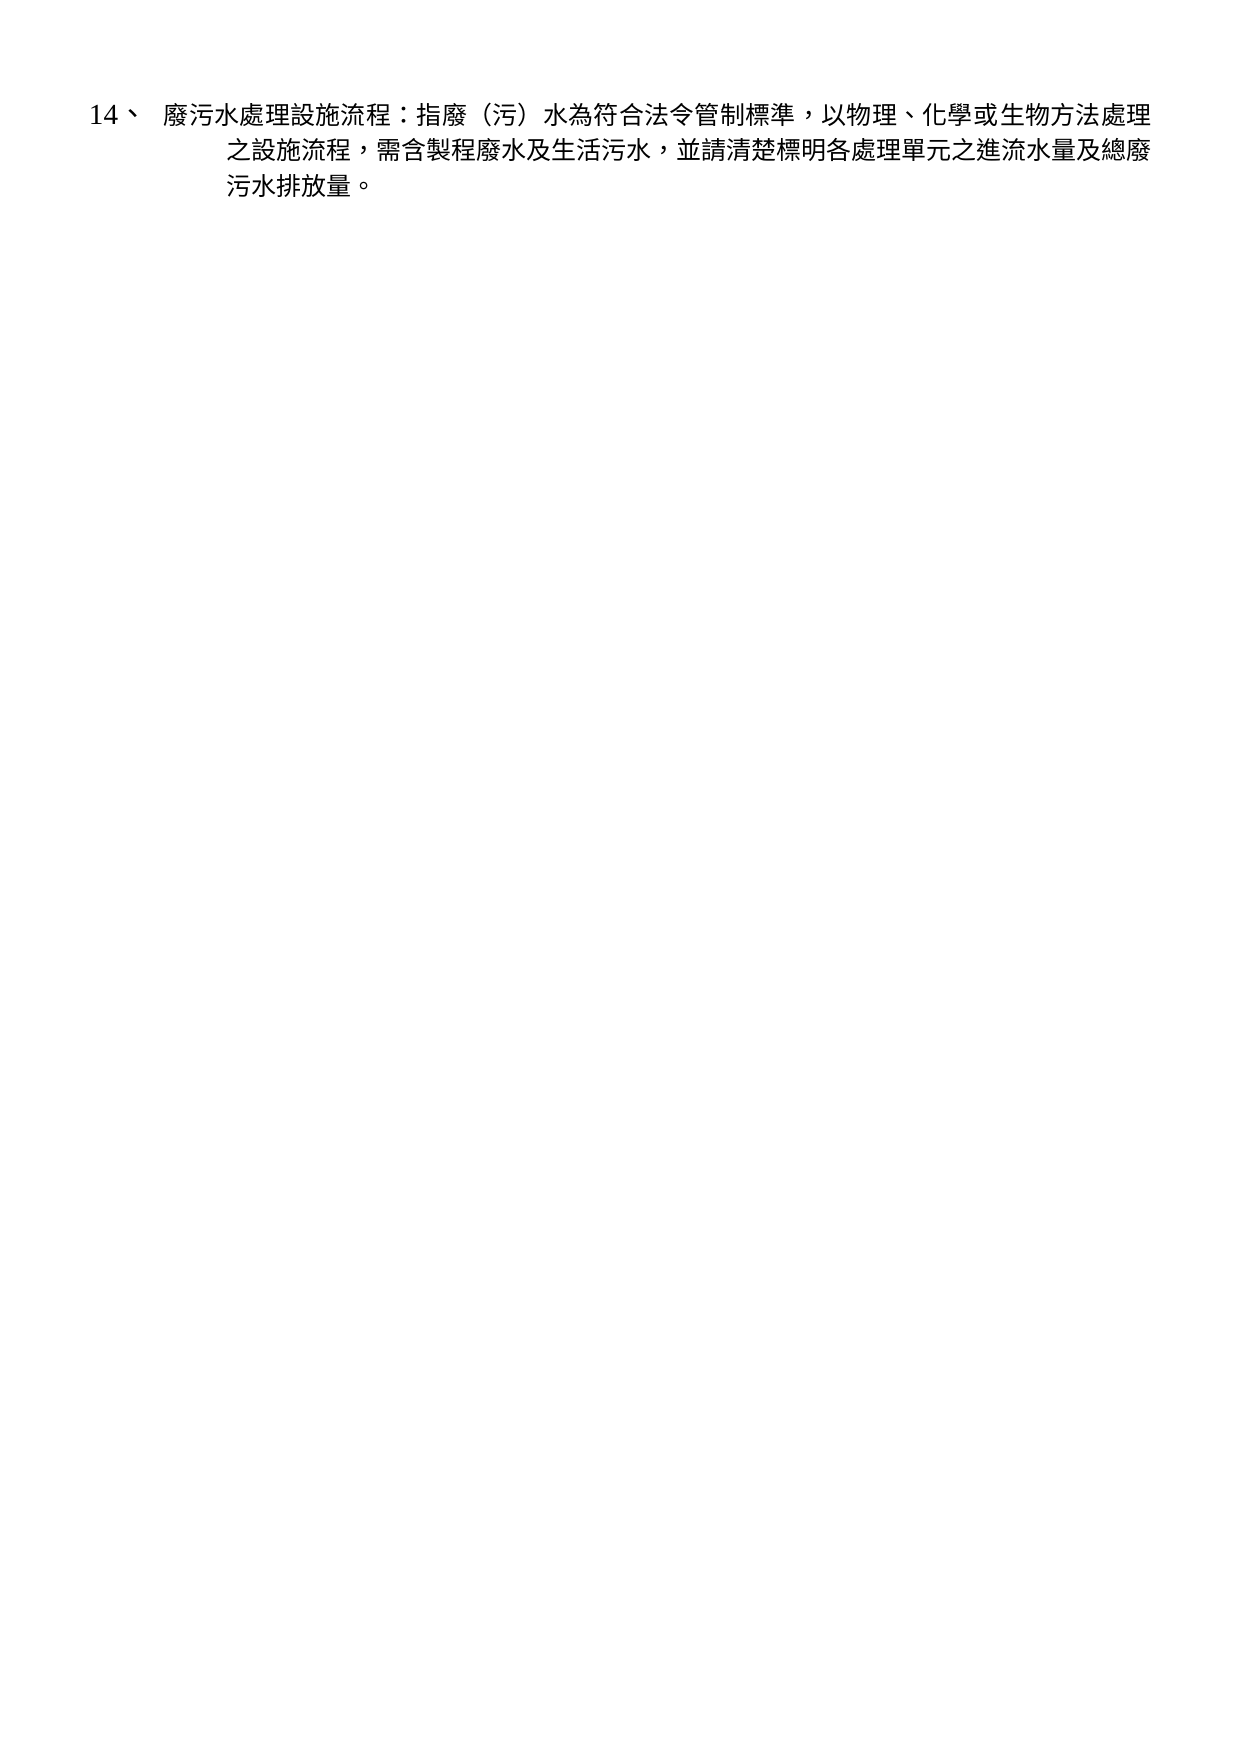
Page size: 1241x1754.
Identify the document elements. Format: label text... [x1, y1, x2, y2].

list 廢污水處理設施流程：指廢（污）水為符合法令管制標準，以物理、化學或生物方法處理之設施流程，需含製程廢水及生活污水，並請清楚標明各處理單元之進流水量及總廢污水排放量。 [89, 96, 1152, 202]
